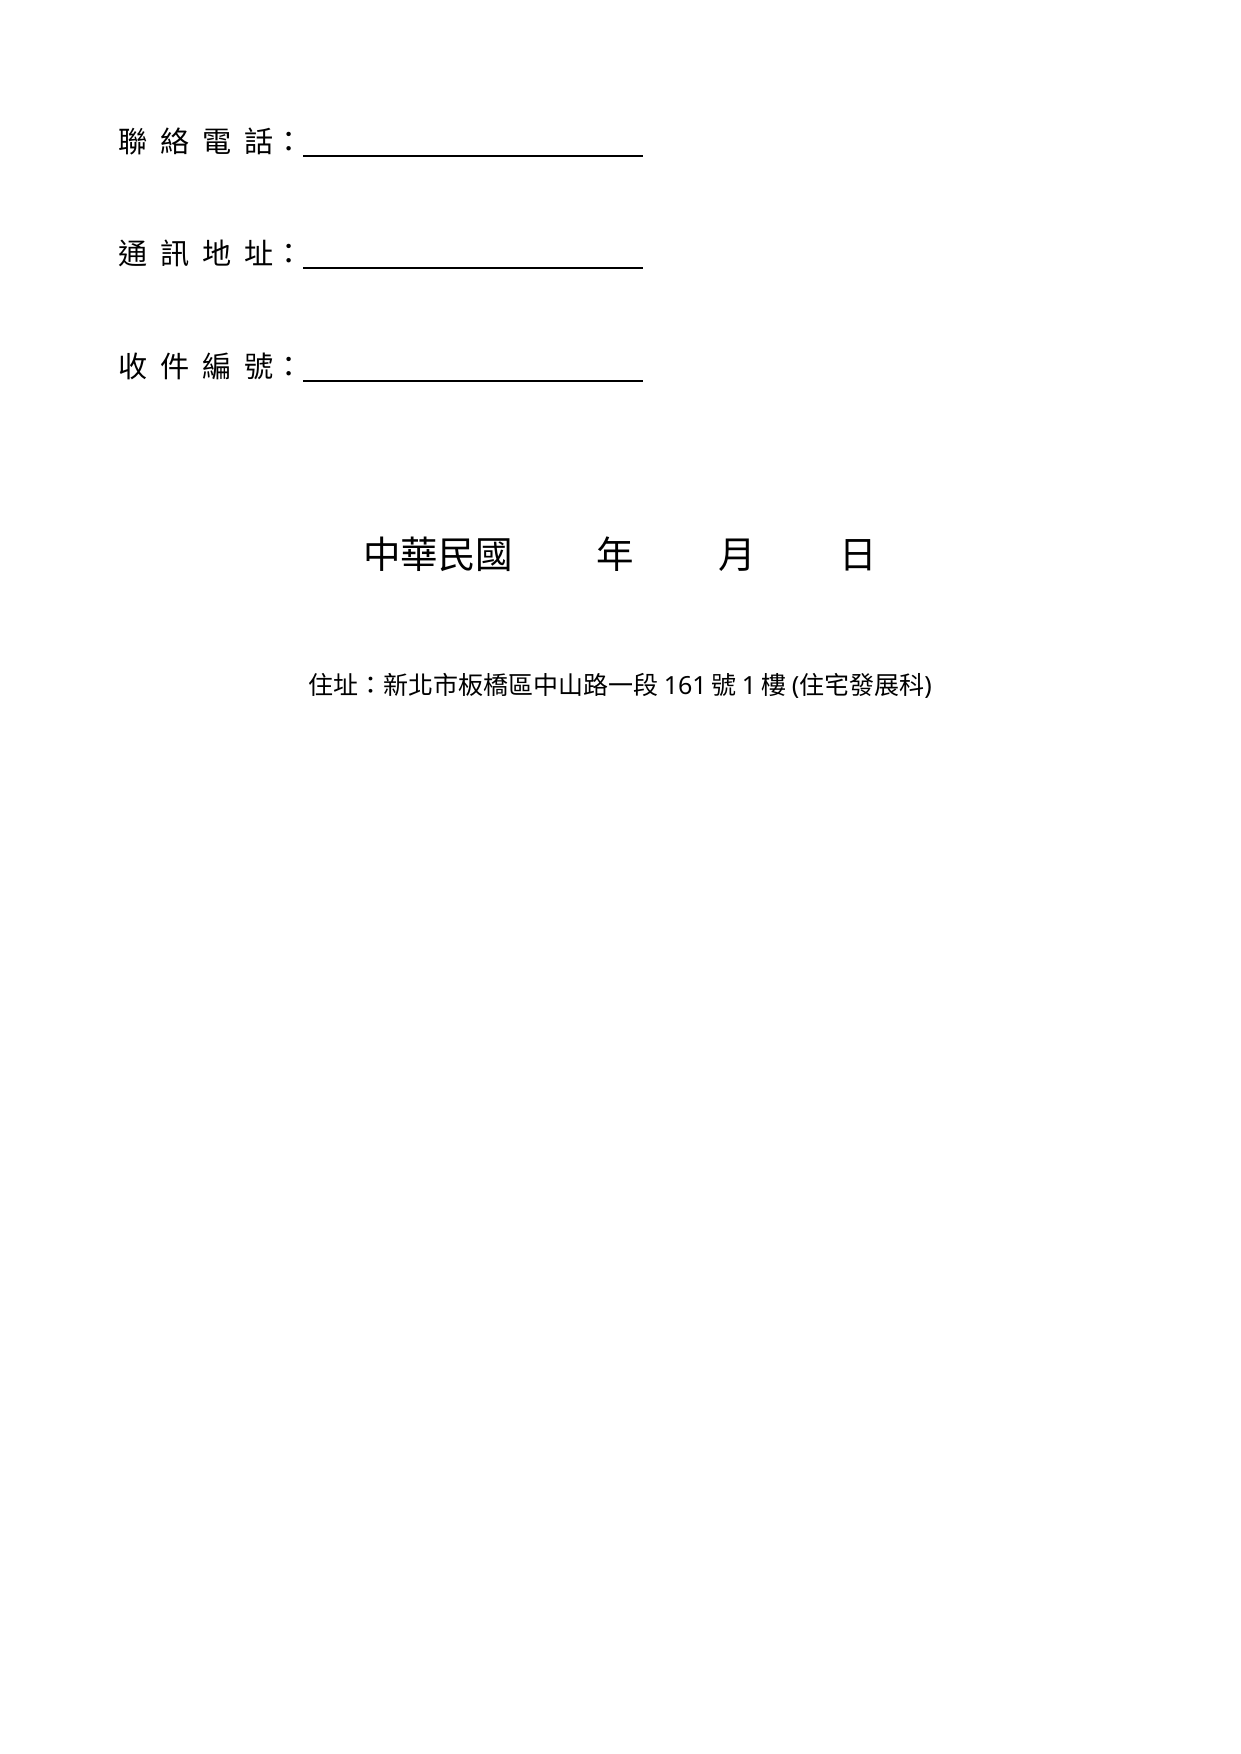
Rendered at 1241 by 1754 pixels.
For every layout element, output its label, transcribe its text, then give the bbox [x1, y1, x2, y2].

text 住址：新北市板橋區中山路一段161號1樓 (住宅發展科) [118, 664, 1122, 702]
text 通 訊 地 址： [118, 214, 1122, 289]
text 收 件 編 號： [118, 327, 1122, 402]
text 聯 絡 電 話： [118, 102, 1122, 177]
text 中華民國 年 月 日 [118, 514, 1122, 589]
